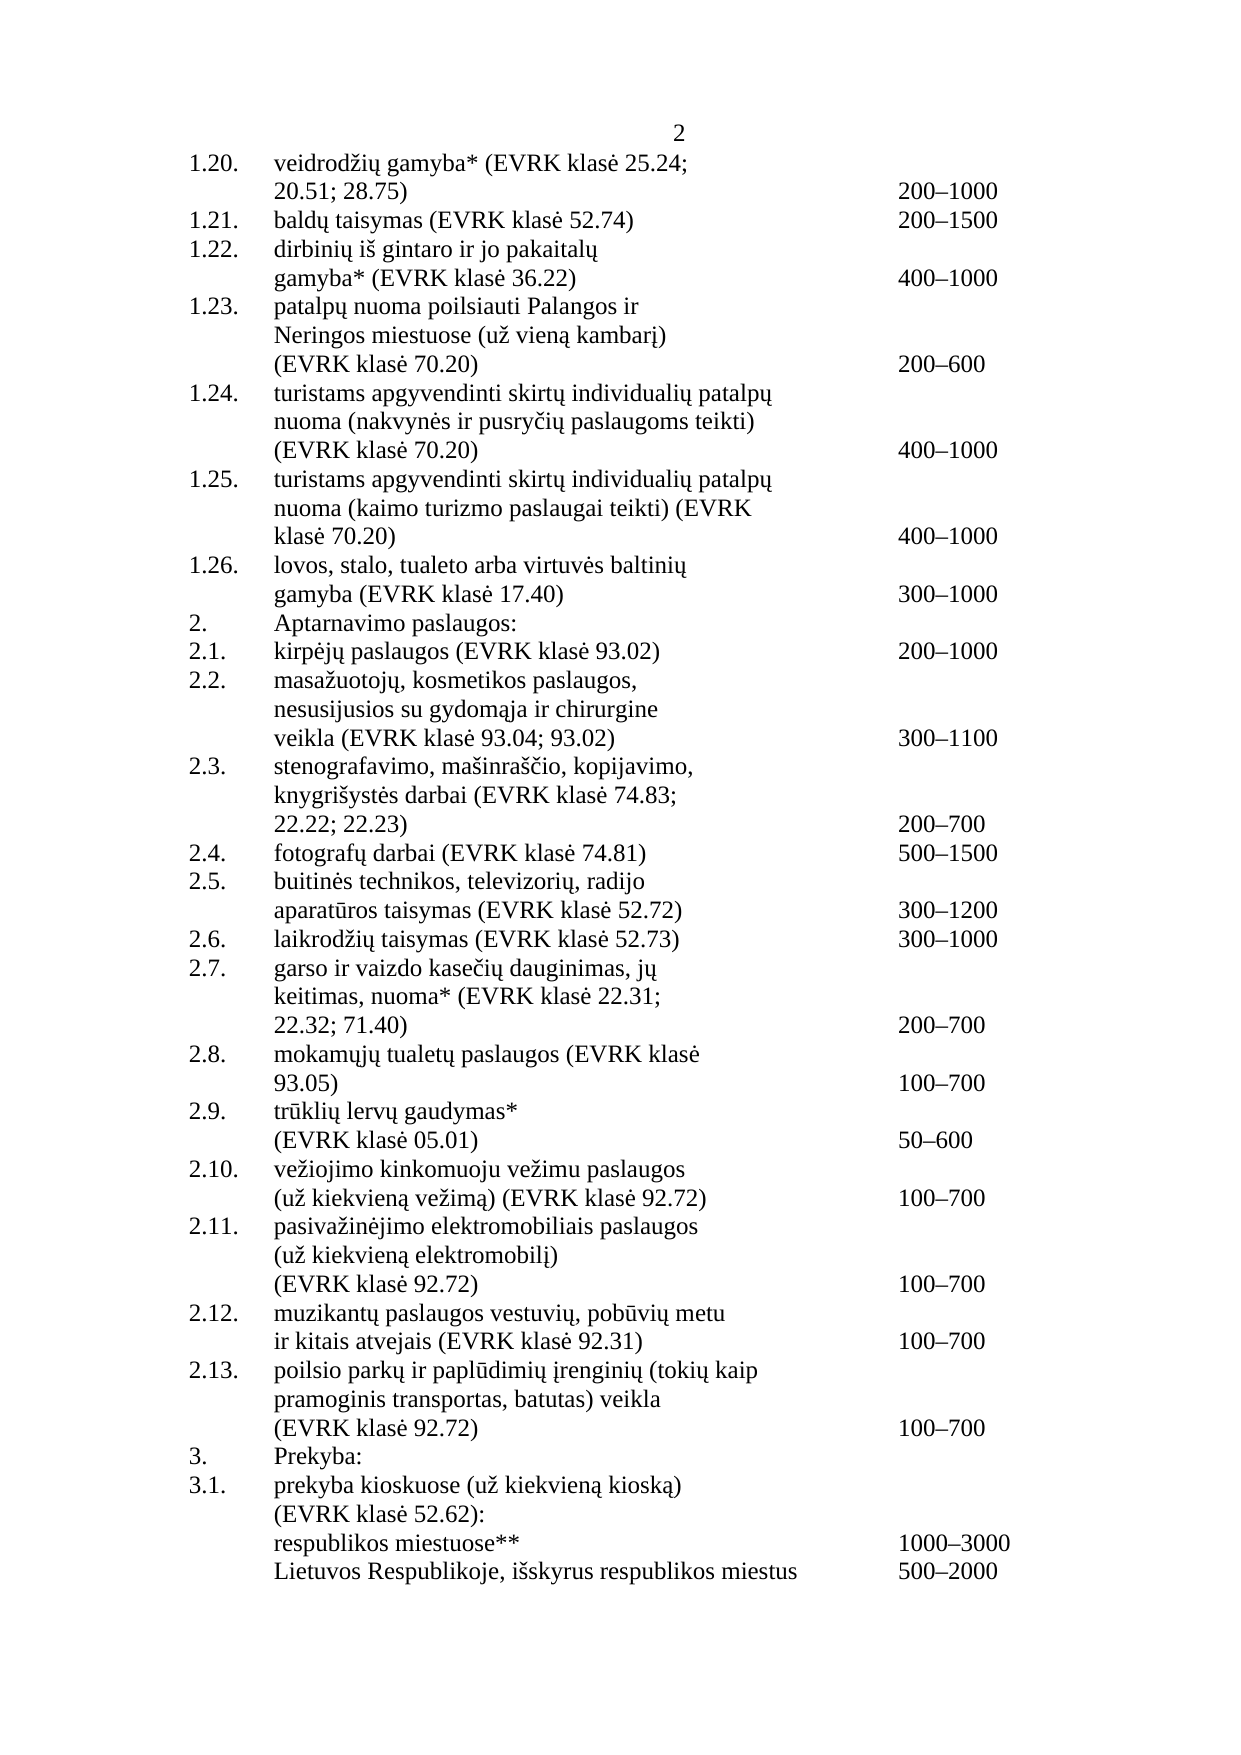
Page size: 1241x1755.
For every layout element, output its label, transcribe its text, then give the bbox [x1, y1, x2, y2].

table_cell [887, 234, 1194, 263]
table_cell 200–600 [887, 349, 1194, 378]
table_cell nuoma (nakvynės ir pusryčių paslaugoms teikti) [262, 406, 887, 435]
table_cell 2.5. [177, 866, 262, 895]
table_cell [177, 809, 262, 838]
table_cell 200–700 [887, 809, 1194, 838]
table_cell prekyba kioskuose (už kiekvieną kioską) [262, 1470, 887, 1499]
table_cell [887, 464, 1194, 493]
table_cell 50–600 [887, 1125, 1194, 1154]
table_cell [887, 780, 1194, 809]
table_cell [887, 1470, 1194, 1499]
table_cell lovos, stalo, tualeto arba virtuvės baltinių [262, 550, 887, 579]
table_cell [887, 1441, 1194, 1470]
table_cell 20.51; 28.75) [262, 176, 887, 205]
table_cell knygrišystės darbai (EVRK klasė 74.83; [262, 780, 887, 809]
table_cell [887, 866, 1194, 895]
table_cell (EVRK klasė 70.20) [262, 349, 887, 378]
table_cell gamyba* (EVRK klasė 36.22) [262, 263, 887, 291]
table_cell [177, 1010, 262, 1039]
table_cell [887, 406, 1194, 435]
table_cell Neringos miestuose (už vieną kambarį) [262, 320, 887, 349]
table_cell 93.05) [262, 1068, 887, 1096]
table_cell garso ir vaizdo kasečių dauginimas, jų [262, 953, 887, 981]
table_cell kirpėjų paslaugos (EVRK klasė 93.02) [262, 636, 887, 665]
table_cell [177, 1125, 262, 1154]
table_cell 300–1200 [887, 895, 1194, 924]
table_cell 200–700 [887, 1010, 1194, 1039]
table_cell pramoginis transportas, batutas) veikla [262, 1384, 887, 1413]
table_cell [177, 521, 262, 550]
table_cell 400–1000 [887, 521, 1194, 550]
table_cell [177, 1240, 262, 1269]
table_cell pasivažinėjimo elektromobiliais paslaugos [262, 1211, 887, 1240]
table_cell 2.6. [177, 924, 262, 953]
table_cell [177, 1556, 262, 1585]
table_cell 2.4. [177, 838, 262, 866]
table_cell [887, 378, 1194, 406]
table_cell 300–1000 [887, 579, 1194, 608]
table_cell [887, 1039, 1194, 1068]
table_cell [887, 493, 1194, 521]
table_cell [177, 320, 262, 349]
table_cell [887, 291, 1194, 320]
table_cell [887, 1298, 1194, 1326]
table_cell patalpų nuoma poilsiauti Palangos ir [262, 291, 887, 320]
table_cell fotografų darbai (EVRK klasė 74.81) [262, 838, 887, 866]
table_cell [177, 1499, 262, 1528]
table_cell 1.24. [177, 378, 262, 406]
table_cell [177, 435, 262, 464]
table_cell dirbinių iš gintaro ir jo pakaitalų [262, 234, 887, 263]
table_cell Lietuvos Respublikoje, išskyrus respublikos miestus [262, 1556, 887, 1585]
table_cell 2.7. [177, 953, 262, 981]
table_cell [177, 1183, 262, 1211]
table_cell [887, 1499, 1194, 1528]
table_cell [177, 493, 262, 521]
table_cell [177, 1384, 262, 1413]
table_cell keitimas, nuoma* (EVRK klasė 22.31; [262, 981, 887, 1010]
table_cell 3. [177, 1441, 262, 1470]
table_cell (EVRK klasė 92.72) [262, 1269, 887, 1298]
table_cell [887, 665, 1194, 694]
table_cell Prekyba: [262, 1441, 887, 1470]
table_cell [887, 550, 1194, 579]
table_cell [177, 780, 262, 809]
table_cell gamyba (EVRK klasė 17.40) [262, 579, 887, 608]
table_cell 500–2000 [887, 1556, 1194, 1585]
table_cell [887, 1384, 1194, 1413]
table_cell (EVRK klasė 70.20) [262, 435, 887, 464]
table_cell [887, 751, 1194, 780]
table_cell (už kiekvieną vežimą) (EVRK klasė 92.72) [262, 1183, 887, 1211]
table_cell [887, 1240, 1194, 1269]
table_cell veidrodžių gamyba* (EVRK klasė 25.24; [262, 148, 887, 176]
table_cell [177, 406, 262, 435]
table_cell poilsio parkų ir paplūdimių įrenginių (tokių kaip [262, 1355, 887, 1384]
table_cell [177, 1413, 262, 1441]
table_cell [177, 579, 262, 608]
table_cell (EVRK klasė 92.72) [262, 1413, 887, 1441]
table_cell 2.9. [177, 1096, 262, 1125]
table_cell 2.3. [177, 751, 262, 780]
table_cell 2. [177, 608, 262, 636]
table_cell (EVRK klasė 52.62): [262, 1499, 887, 1528]
table_cell klasė 70.20) [262, 521, 887, 550]
table_cell respublikos miestuose** [262, 1528, 887, 1556]
table_cell [887, 320, 1194, 349]
table_cell baldų taisymas (EVRK klasė 52.74) [262, 205, 887, 234]
table_cell [887, 694, 1194, 723]
table_cell [177, 1326, 262, 1355]
table_cell turistams apgyvendinti skirtų individualių patalpų [262, 378, 887, 406]
table_cell 200–1000 [887, 176, 1194, 205]
table_cell [887, 1355, 1194, 1384]
table_cell 100–700 [887, 1326, 1194, 1355]
table_cell 3.1. [177, 1470, 262, 1499]
table_cell mokamųjų tualetų paslaugos (EVRK klasė [262, 1039, 887, 1068]
table_cell [177, 1068, 262, 1096]
table_cell buitinės technikos, televizorių, radijo [262, 866, 887, 895]
table_cell [177, 723, 262, 751]
table_cell 2.12. [177, 1298, 262, 1326]
table_cell 1000–3000 [887, 1528, 1194, 1556]
table_cell 2.1. [177, 636, 262, 665]
table_cell 500–1500 [887, 838, 1194, 866]
table_cell [177, 694, 262, 723]
table_cell 200–1000 [887, 636, 1194, 665]
table_cell 300–1100 [887, 723, 1194, 751]
table_cell 400–1000 [887, 435, 1194, 464]
table_cell 22.32; 71.40) [262, 1010, 887, 1039]
table_cell 100–700 [887, 1068, 1194, 1096]
table_cell [177, 263, 262, 291]
table_cell 1.23. [177, 291, 262, 320]
table_cell 2.11. [177, 1211, 262, 1240]
table_cell Aptarnavimo paslaugos: [262, 608, 887, 636]
table_cell [887, 1154, 1194, 1183]
table_cell [887, 981, 1194, 1010]
table_cell 2.13. [177, 1355, 262, 1384]
table_cell muzikantų paslaugos vestuvių, pobūvių metu [262, 1298, 887, 1326]
table_cell 200–1500 [887, 205, 1194, 234]
table_cell trūklių lervų gaudymas* [262, 1096, 887, 1125]
table_cell (EVRK klasė 05.01) [262, 1125, 887, 1154]
table_cell [177, 1528, 262, 1556]
table_cell [177, 895, 262, 924]
table_cell (už kiekvieną elektromobilį) [262, 1240, 887, 1269]
table_cell 100–700 [887, 1269, 1194, 1298]
table_cell laikrodžių taisymas (EVRK klasė 52.73) [262, 924, 887, 953]
table_cell [887, 953, 1194, 981]
table_cell veikla (EVRK klasė 93.04; 93.02) [262, 723, 887, 751]
table_cell 100–700 [887, 1183, 1194, 1211]
table_cell masažuotojų, kosmetikos paslaugos, [262, 665, 887, 694]
table_cell 1.21. [177, 205, 262, 234]
table_cell 400–1000 [887, 263, 1194, 291]
table_cell [887, 148, 1194, 176]
table_cell [887, 1096, 1194, 1125]
table_cell 2.8. [177, 1039, 262, 1068]
table_cell [177, 1269, 262, 1298]
table_cell 22.22; 22.23) [262, 809, 887, 838]
table_cell 1.25. [177, 464, 262, 493]
table_cell 300–1000 [887, 924, 1194, 953]
table_cell 1.26. [177, 550, 262, 579]
table_cell 1.20. [177, 148, 262, 176]
table_cell stenografavimo, mašinraščio, kopijavimo, [262, 751, 887, 780]
table_cell aparatūros taisymas (EVRK klasė 52.72) [262, 895, 887, 924]
table_cell vežiojimo kinkomuoju vežimu paslaugos [262, 1154, 887, 1183]
table_cell 2.2. [177, 665, 262, 694]
table_cell [177, 981, 262, 1010]
table_cell turistams apgyvendinti skirtų individualių patalpų [262, 464, 887, 493]
table_cell nuoma (kaimo turizmo paslaugai teikti) (EVRK [262, 493, 887, 521]
table_cell [177, 176, 262, 205]
table_cell [177, 349, 262, 378]
table_cell [887, 608, 1194, 636]
table_cell 2.10. [177, 1154, 262, 1183]
table_cell nesusijusios su gydomąja ir chirurgine [262, 694, 887, 723]
table_cell [887, 1211, 1194, 1240]
table_cell 100–700 [887, 1413, 1194, 1441]
table_cell ir kitais atvejais (EVRK klasė 92.31) [262, 1326, 887, 1355]
table_cell 1.22. [177, 234, 262, 263]
